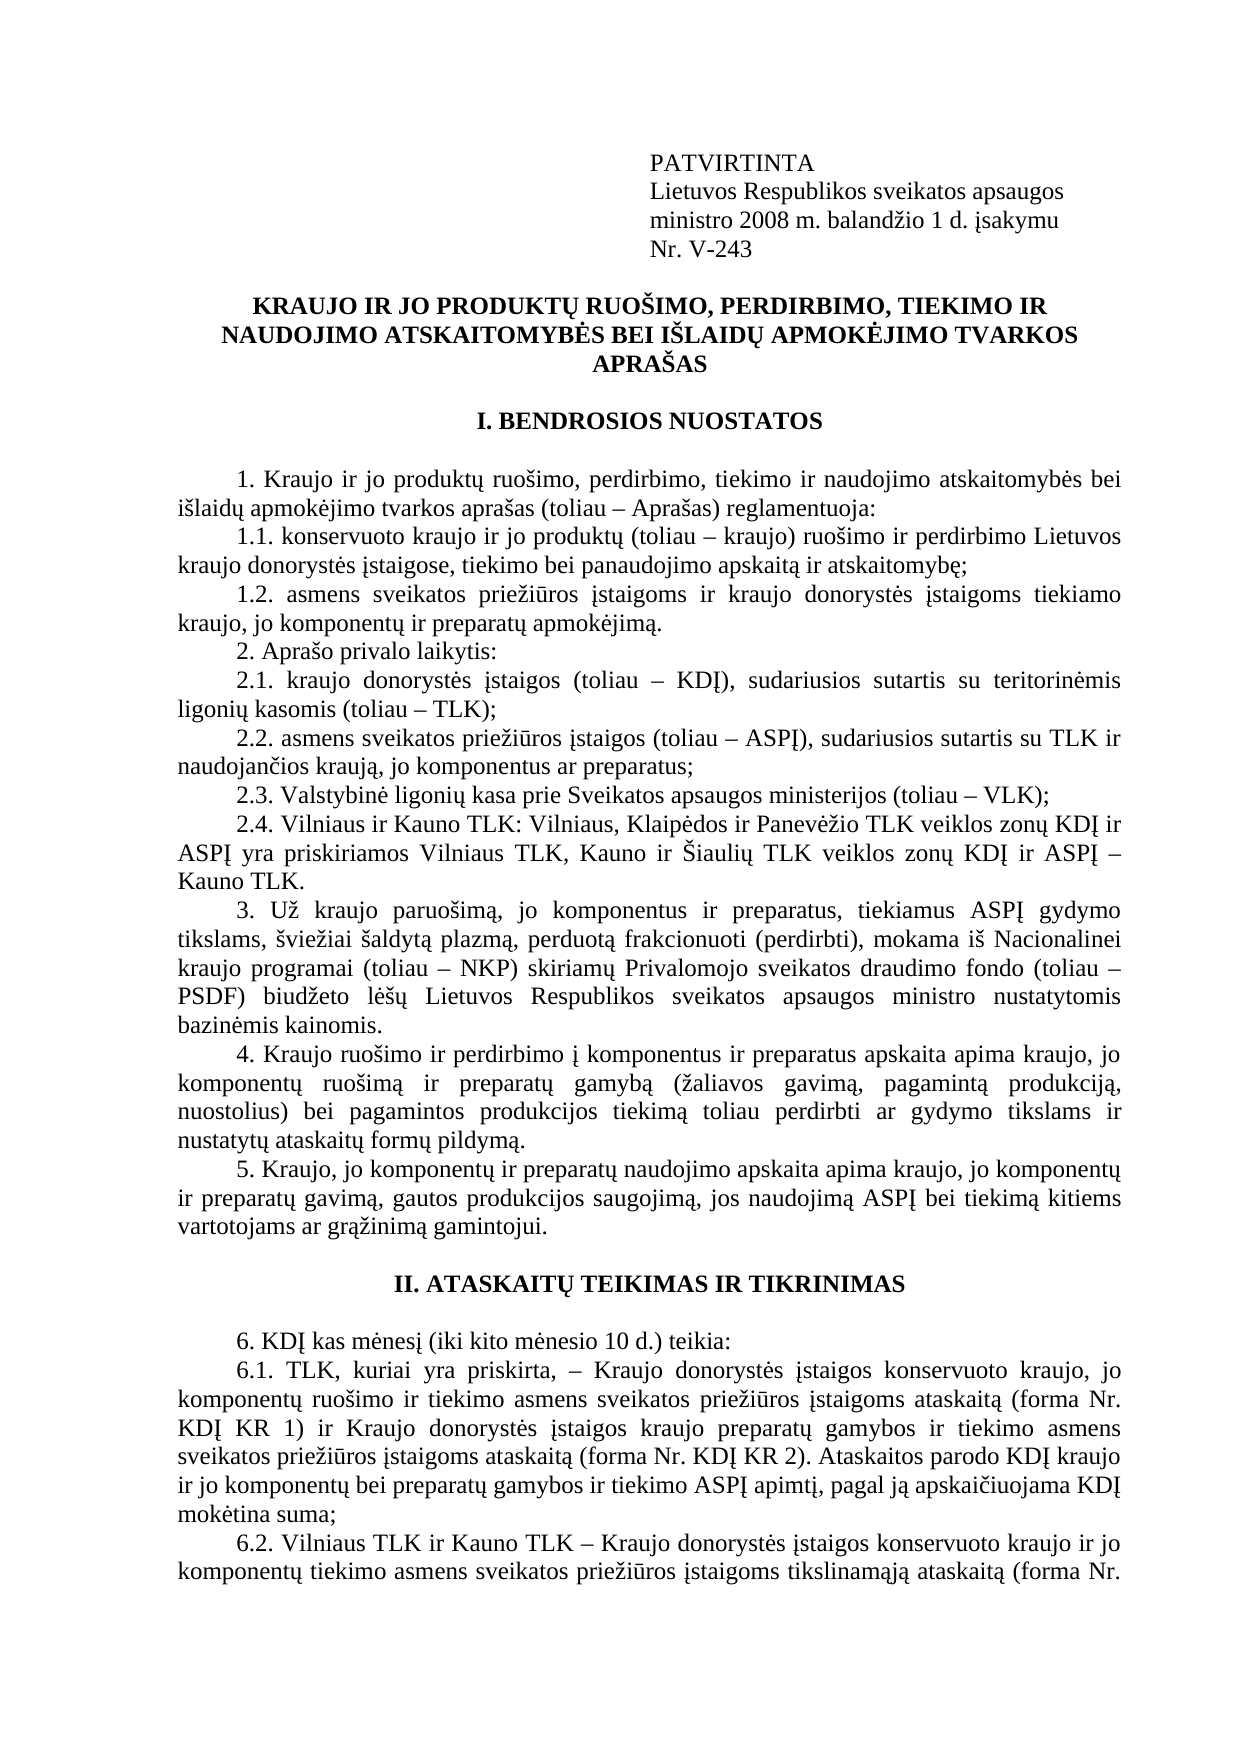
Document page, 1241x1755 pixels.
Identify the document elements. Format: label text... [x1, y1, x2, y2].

text 2.3. Valstybinė ligonių kasa prie Sveikatos apsaugos ministerijos (toliau – VLK); [177, 780, 1122, 809]
text 1. Kraujo ir jo produktų ruošimo, perdirbimo, tiekimo ir naudojimo atskaitomybės bei išlaidų apmokėjimo tvarkos aprašas (toliau – Aprašas) reglamentuoja: [177, 464, 1122, 521]
text 6. KDĮ kas mėnesį (iki kito mėnesio 10 d.) teikia: [177, 1326, 1122, 1355]
text 4. Kraujo ruošimo ir perdirbimo į komponentus ir preparatus apskaita apima kraujo, jo komponentų ruošimą ir preparatų gamybą (žaliavos gavimą, pagamintą produkciją, nuostolius) bei pagamintos produkcijos tiekimą toliau perdirbti ar gydymo tikslams ir nustatytų ataskaitų formų pildymą. [177, 1039, 1122, 1154]
text 2.2. asmens sveikatos priežiūros įstaigos (toliau – ASPĮ), sudariusios sutartis su TLK ir naudojančios kraują, jo komponentus ar preparatus; [177, 723, 1122, 780]
text PATVIRTINTA [649, 148, 1122, 176]
text 3. Už kraujo paruošimą, jo komponentus ir preparatus, tiekiamus ASPĮ gydymo tikslams, šviežiai šaldytą plazmą, perduotą frakcionuoti (perdirbti), mokama iš Nacionalinei kraujo programai (toliau – NKP) skiriamų Privalomojo sveikatos draudimo fondo (toliau – PSDF) biudžeto lėšų Lietuvos Respublikos sveikatos apsaugos ministro nustatytomis bazinėmis kainomis. [177, 895, 1122, 1039]
text KRAUJO IR JO PRODUKTŲ RUOŠIMO, PERDIRBIMO, TIEKIMO IR NAUDOJIMO ATSKAITOMYBĖS BEI IŠLAIDŲ APMOKĖJIMO TVARKOS APRAŠAS [177, 291, 1122, 378]
text 1.2. asmens sveikatos priežiūros įstaigoms ir kraujo donorystės įstaigoms tiekiamo kraujo, jo komponentų ir preparatų apmokėjimą. [177, 579, 1122, 636]
text 2. Aprašo privalo laikytis: [177, 636, 1122, 665]
text 6.2. Vilniaus TLK ir Kauno TLK – Kraujo donorystės įstaigos konservuoto kraujo ir jo komponentų tiekimo asmens sveikatos priežiūros įstaigoms tikslinamąją ataskaitą (forma Nr. [177, 1528, 1122, 1585]
text Lietuvos Respublikos sveikatos apsaugos ministro 2008 m. balandžio 1 d. įsakymu [649, 176, 1122, 234]
text 5. Kraujo, jo komponentų ir preparatų naudojimo apskaita apima kraujo, jo komponentų ir preparatų gavimą, gautos produkcijos saugojimą, jos naudojimą ASPĮ bei tiekimą kitiems vartotojams ar grąžinimą gamintojui. [177, 1154, 1122, 1240]
text 6.1. TLK, kuriai yra priskirta, – Kraujo donorystės įstaigos konservuoto kraujo, jo komponentų ruošimo ir tiekimo asmens sveikatos priežiūros įstaigoms ataskaitą (forma Nr. KDĮ KR 1) ir Kraujo donorystės įstaigos kraujo preparatų gamybos ir tiekimo asmens sveikatos priežiūros įstaigoms ataskaitą (forma Nr. KDĮ KR 2). Ataskaitos parodo KDĮ kraujo ir jo komponentų bei preparatų gamybos ir tiekimo ASPĮ apimtį, pagal ją apskaičiuojama KDĮ mokėtina suma; [177, 1355, 1122, 1528]
text II. ATASKAITŲ TEIKIMAS IR TIKRINIMAS [177, 1269, 1122, 1298]
text 1.1. konservuoto kraujo ir jo produktų (toliau – kraujo) ruošimo ir perdirbimo Lietuvos kraujo donorystės įstaigose, tiekimo bei panaudojimo apskaitą ir atskaitomybę; [177, 521, 1122, 579]
text Nr. V-243 [649, 234, 1122, 263]
text 2.1. kraujo donorystės įstaigos (toliau – KDĮ), sudariusios sutartis su teritorinėmis ligonių kasomis (toliau – TLK); [177, 665, 1122, 723]
text I. BENDROSIOS NUOSTATOS [177, 406, 1122, 435]
text 2.4. Vilniaus ir Kauno TLK: Vilniaus, Klaipėdos ir Panevėžio TLK veiklos zonų KDĮ ir ASPĮ yra priskiriamos Vilniaus TLK, Kauno ir Šiaulių TLK veiklos zonų KDĮ ir ASPĮ – Kauno TLK. [177, 809, 1122, 895]
